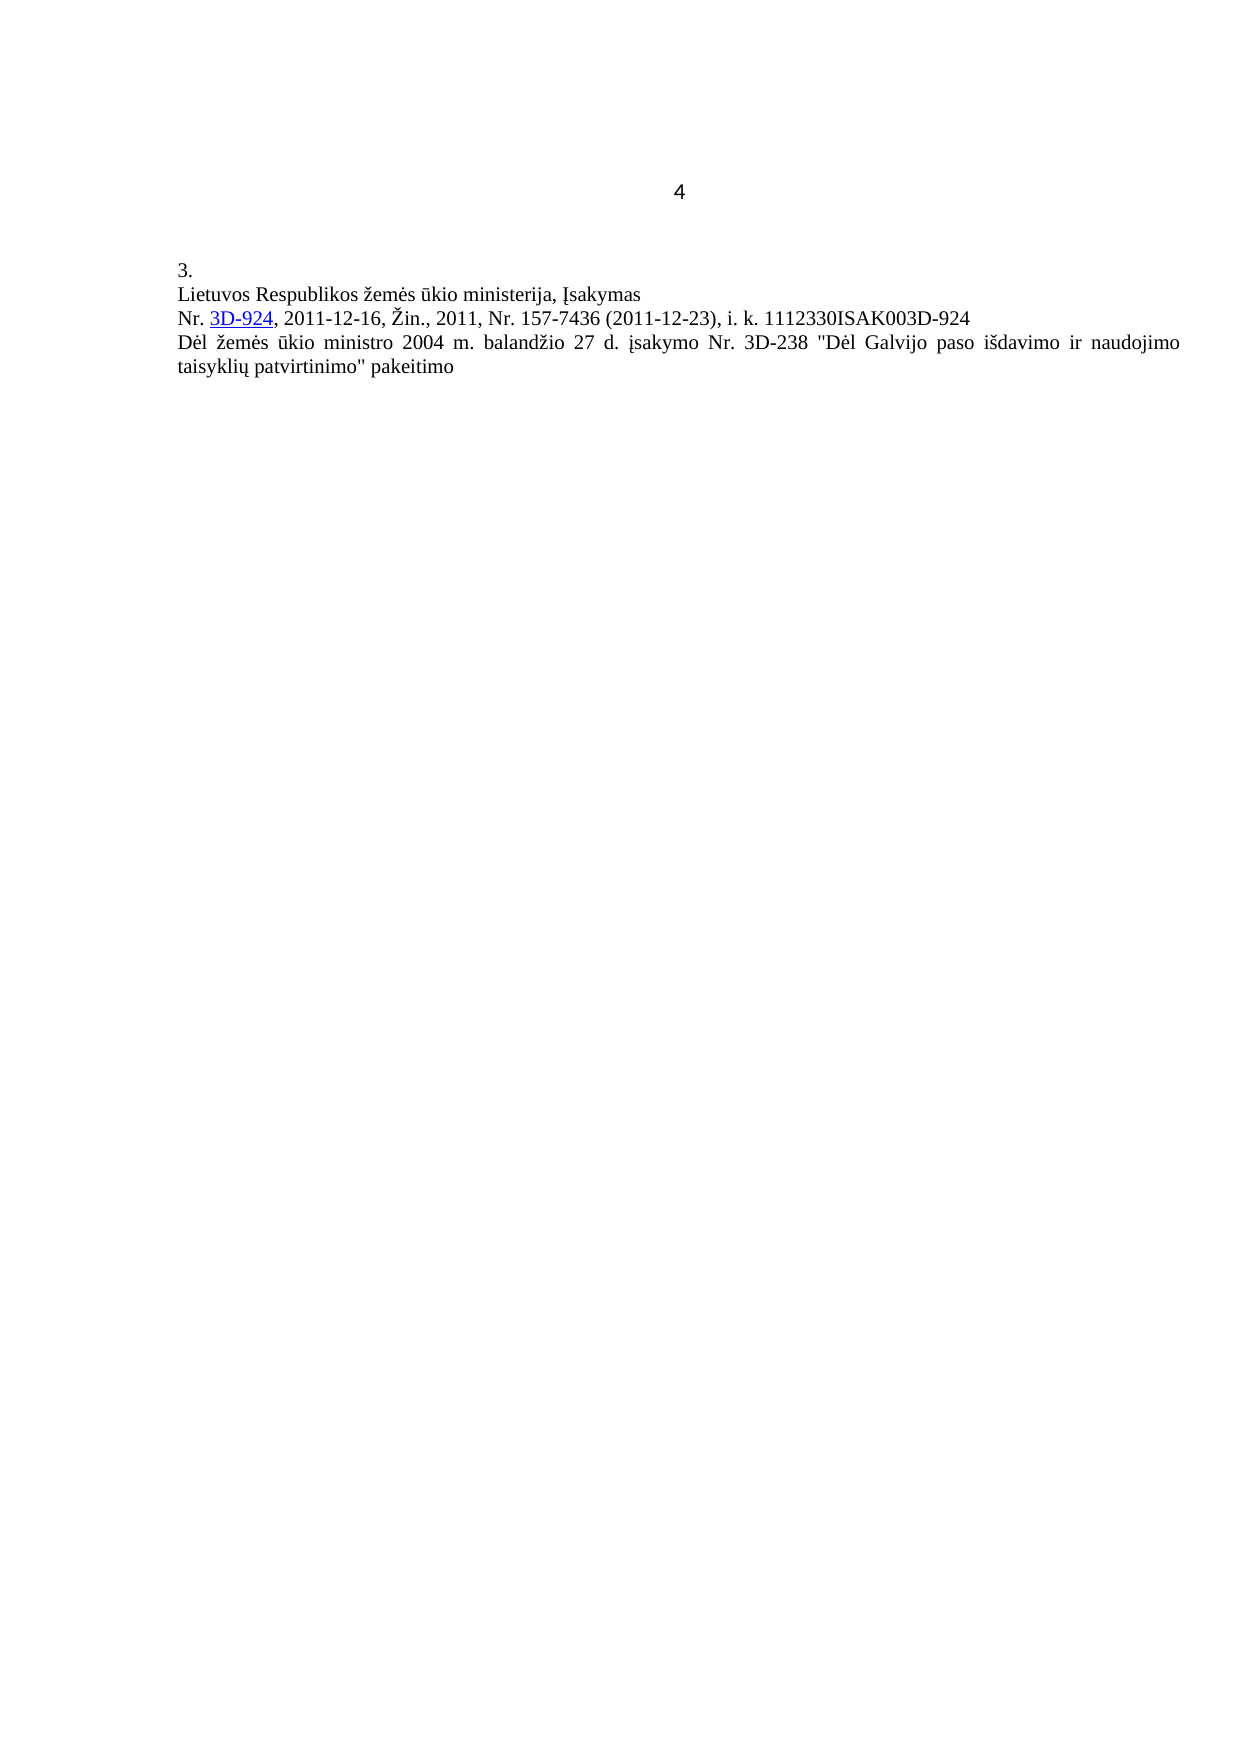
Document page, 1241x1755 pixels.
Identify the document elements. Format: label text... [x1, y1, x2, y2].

text Nr. 3D-924, 2011-12-16, Žin., 2011, Nr. 157-7436 (2011-12-23), i. k. 1112330ISAK003D-924 [177, 306, 1181, 330]
text Lietuvos Respublikos žemės ūkio ministerija, Įsakymas [177, 282, 1181, 306]
text Dėl žemės ūkio ministro 2004 m. balandžio 27 d. įsakymo Nr. 3D-238 "Dėl Galvijo paso išdavimo ir naudojimo taisyklių patvirtinimo" pakeitimo [177, 330, 1181, 378]
text 3. [177, 258, 1181, 282]
